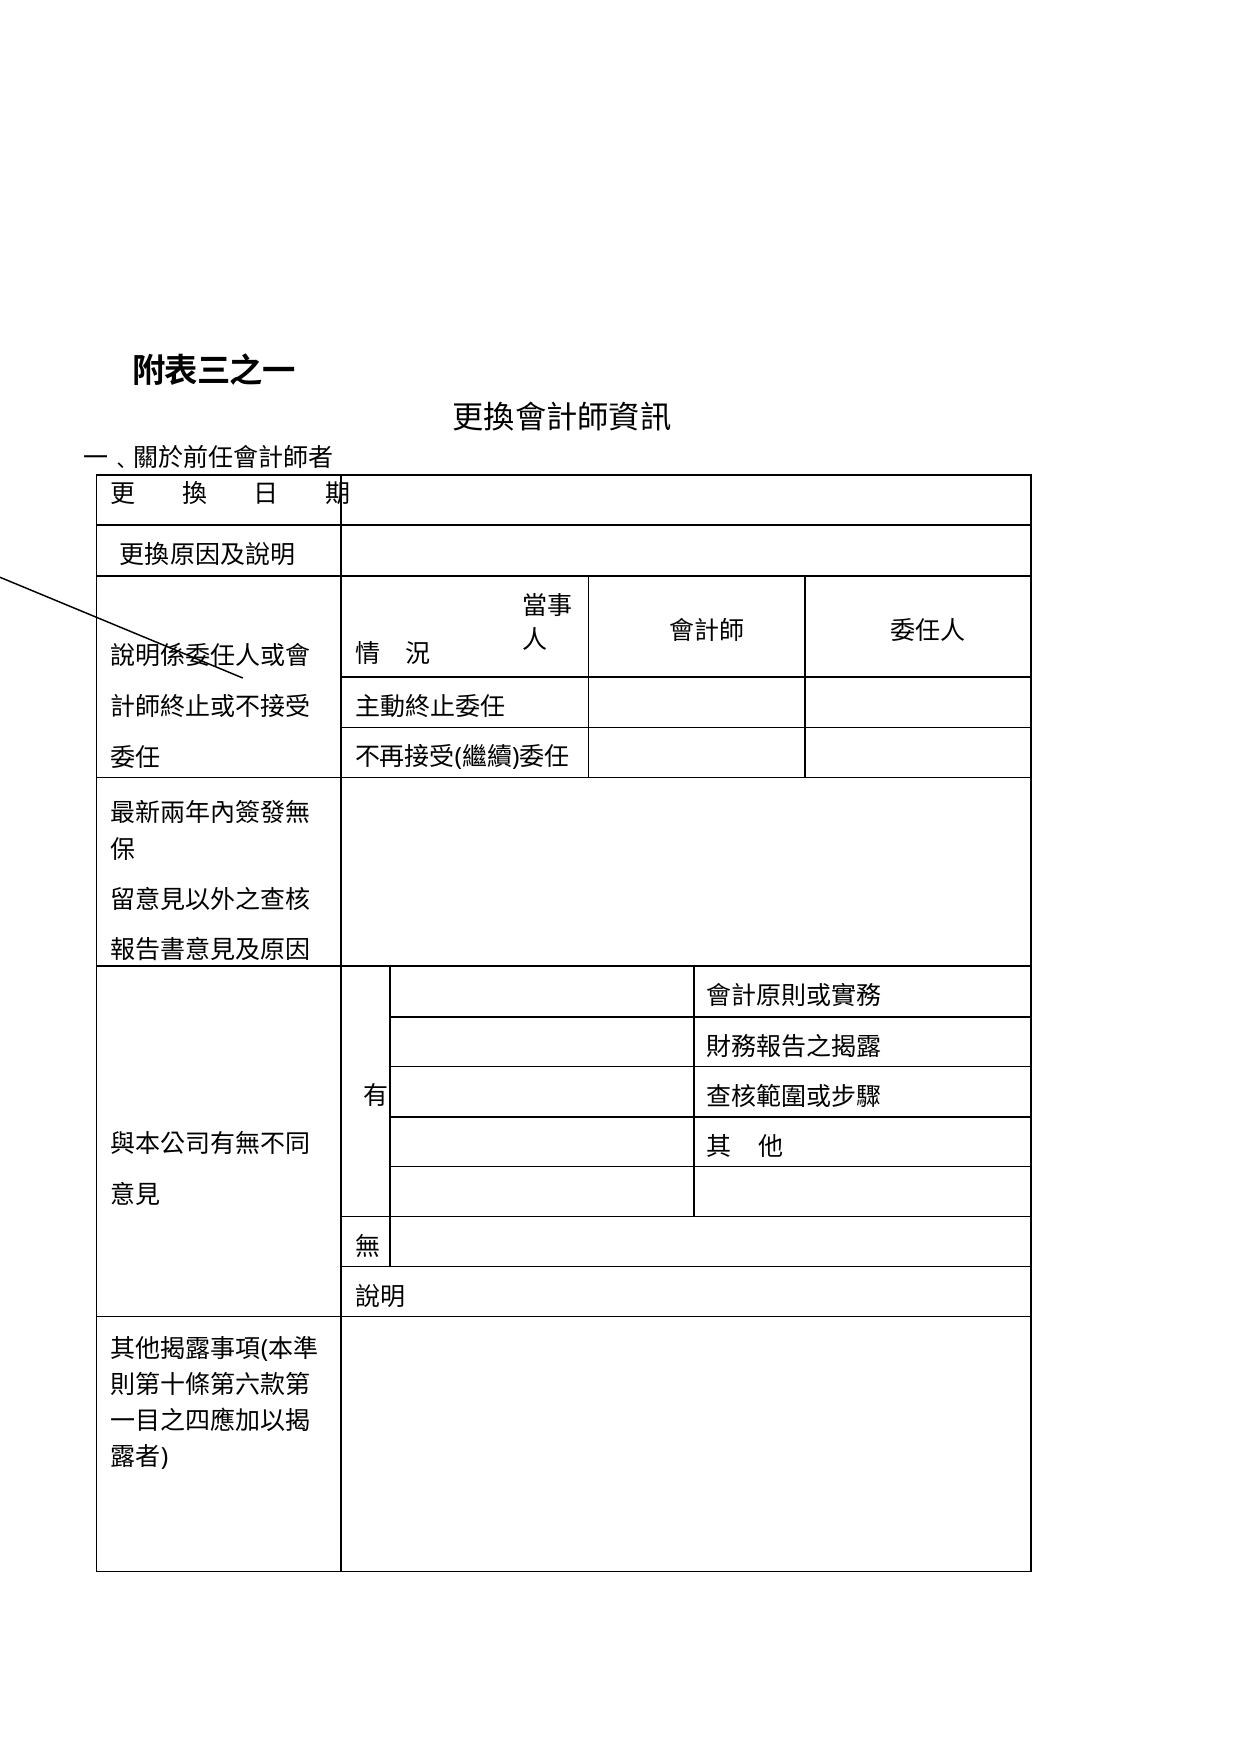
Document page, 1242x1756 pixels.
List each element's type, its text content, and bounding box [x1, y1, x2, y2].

table_cell [391, 1217, 1030, 1266]
table_header [342, 476, 1030, 524]
table_cell 主動終止委任 [342, 678, 588, 726]
table_cell 說明係委任人或會計師終止或不接受委任 [97, 577, 340, 776]
subtitle 附表三之一 [132, 344, 1067, 392]
table_header 期 [290, 476, 340, 524]
table_header 換 [147, 476, 219, 524]
table_cell 有 [342, 967, 389, 1216]
table_header 更 [97, 476, 147, 524]
table_cell [391, 1167, 693, 1216]
table_cell 不再接受(繼續)委任 [342, 728, 588, 776]
table_cell 會計原則或實務 [695, 967, 1030, 1016]
table_cell [391, 967, 693, 1016]
table_cell 委任人 [806, 577, 1030, 676]
table_cell 情 [342, 577, 390, 676]
table_cell 查核範圍或步驟 [695, 1067, 1030, 1116]
table_cell 當事人 [465, 577, 588, 676]
table_cell [342, 778, 1030, 965]
subtitle 一﹑關於前任會計師者 [83, 438, 1067, 474]
table_cell [589, 678, 804, 726]
table_cell [342, 526, 1030, 575]
table_cell 財務報告之揭露 [695, 1018, 1030, 1066]
table_cell [806, 678, 1030, 726]
table_cell 他 [747, 1118, 805, 1166]
table_cell [695, 1167, 1030, 1216]
table_cell 其 [695, 1118, 747, 1166]
table_cell 況 [390, 577, 465, 676]
table_cell [806, 728, 1030, 776]
table_cell [391, 1067, 693, 1116]
table_cell 更換原因及說明 [97, 526, 340, 575]
table_cell 會計師 [589, 577, 804, 676]
table_cell [805, 1118, 1030, 1166]
table_header 日 [219, 476, 290, 524]
table_cell [589, 728, 804, 776]
table_cell [391, 1018, 693, 1066]
table_cell 最新兩年內簽發無保 留意見以外之查核報告書意見及原因 [97, 778, 340, 965]
table_cell 說明 [342, 1267, 1030, 1316]
table_cell 無 [342, 1217, 389, 1266]
table_cell [342, 1317, 1030, 1571]
table_cell [391, 1118, 693, 1166]
table_cell 與本公司有無不同意見 [97, 967, 340, 1316]
table_cell 其他揭露事項(本準則第十條第六款第一目之四應加以揭露者) [97, 1317, 340, 1571]
subtitle 更換會計師資訊 [132, 392, 1067, 438]
